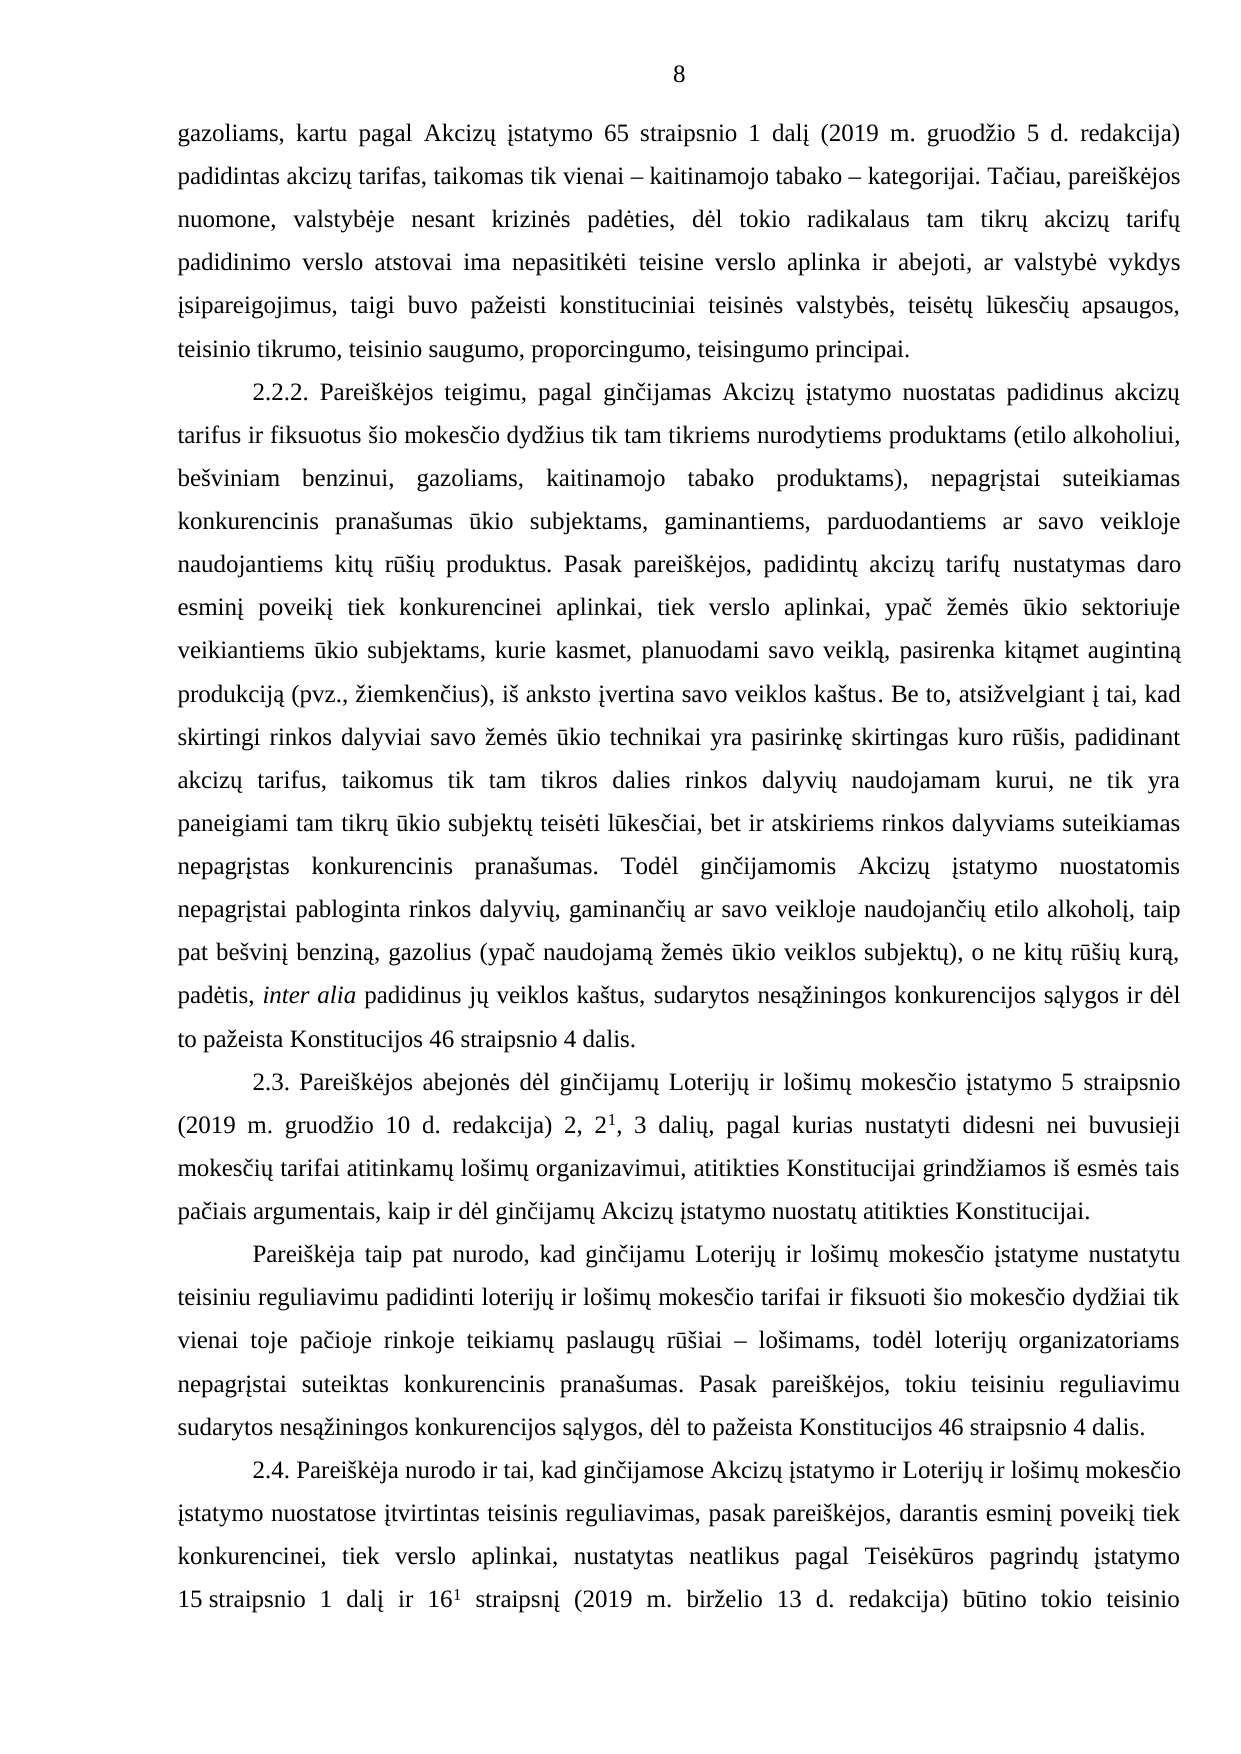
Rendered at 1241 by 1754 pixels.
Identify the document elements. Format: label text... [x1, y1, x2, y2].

text 2.4. Pareiškėja nurodo ir tai, kad ginčijamose Akcizų įstatymo ir Loterijų ir lošimų mokesčio įstatymo nuostatose įtvirtintas teisinis reguliavimas, pasak pareiškėjos, darantis esminį poveikį tiek konkurencinei, tiek verslo aplinkai, nustatytas neatlikus pagal Teisėkūros pagrindų įstatymo 15 straipsnio 1 dalį ir 161 straipsnį (2019 m. birželio 13 d. redakcija) būtino tokio teisinio [177, 1455, 1181, 1613]
text 2.3. Pareiškėjos abejonės dėl ginčijamų Loterijų ir lošimų mokesčio įstatymo 5 straipsnio (2019 m. gruodžio 10 d. redakcija) 2, 21, 3 dalių, pagal kurias nustatyti didesni nei buvusieji mokesčių tarifai atitinkamų lošimų organizavimui, atitikties Konstitucijai grindžiamos iš esmės tais pačiais argumentais, kaip ir dėl ginčijamų Akcizų įstatymo nuostatų atitikties Konstitucijai. [177, 1067, 1181, 1225]
text Pareiškėja taip pat nurodo, kad ginčijamu Loterijų ir lošimų mokesčio įstatyme nustatytu teisiniu reguliavimu padidinti loterijų ir lošimų mokesčio tarifai ir fiksuoti šio mokesčio dydžiai tik vienai toje pačioje rinkoje teikiamų paslaugų rūšiai – lošimams, todėl loterijų organizatoriams nepagrįstai suteiktas konkurencinis pranašumas. Pasak pareiškėjos, tokiu teisiniu reguliavimu sudarytos nesąžiningos konkurencijos sąlygos, dėl to pažeista Konstitucijos 46 straipsnio 4 dalis. [177, 1239, 1181, 1441]
text gazoliams, kartu pagal Akcizų įstatymo 65 straipsnio 1 dalį (2019 m. gruodžio 5 d. redakcija) padidintas akcizų tarifas, taikomas tik vienai – kaitinamojo tabako – kategorijai. Tačiau, pareiškėjos nuomone, valstybėje nesant krizinės padėties, dėl tokio radikalaus tam tikrų akcizų tarifų padidinimo verslo atstovai ima nepasitikėti teisine verslo aplinka ir abejoti, ar valstybė vykdys įsipareigojimus, taigi buvo pažeisti konstituciniai teisinės valstybės, teisėtų lūkesčių apsaugos, teisinio tikrumo, teisinio saugumo, proporcingumo, teisingumo principai. [177, 118, 1181, 362]
text 2.2.2. Pareiškėjos teigimu, pagal ginčijamas Akcizų įstatymo nuostatas padidinus akcizų tarifus ir fiksuotus šio mokesčio dydžius tik tam tikriems nurodytiems produktams (etilo alkoholiui, bešviniam benzinui, gazoliams, kaitinamojo tabako produktams), nepagrįstai suteikiamas konkurencinis pranašumas ūkio subjektams, gaminantiems, parduodantiems ar savo veikloje naudojantiems kitų rūšių produktus. Pasak pareiškėjos, padidintų akcizų tarifų nustatymas daro esminį poveikį tiek konkurencinei aplinkai, tiek verslo aplinkai, ypač žemės ūkio sektoriuje veikiantiems ūkio subjektams, kurie kasmet, planuodami savo veiklą, pasirenka kitąmet augintiną produkciją (pvz., žiemkenčius), iš anksto įvertina savo veiklos kaštus. Be to, atsižvelgiant į tai, kad skirtingi rinkos dalyviai savo žemės ūkio technikai yra pasirinkę skirtingas kuro rūšis, padidinant akcizų tarifus, taikomus tik tam tikros dalies rinkos dalyvių naudojamam kurui, ne tik yra paneigiami tam tikrų ūkio subjektų teisėti lūkesčiai, bet ir atskiriems rinkos dalyviams suteikiamas nepagrįstas konkurencinis pranašumas. Todėl ginčijamomis Akcizų įstatymo nuostatomis nepagrįstai pabloginta rinkos dalyvių, gaminančių ar savo veikloje naudojančių etilo alkoholį, taip pat bešvinį benziną, gazolius (ypač naudojamą žemės ūkio veiklos subjektų), o ne kitų rūšių kurą, padėtis, inter alia padidinus jų veiklos kaštus, sudarytos nesąžiningos konkurencijos sąlygos ir dėl to pažeista Konstitucijos 46 straipsnio 4 dalis. [177, 377, 1181, 1052]
